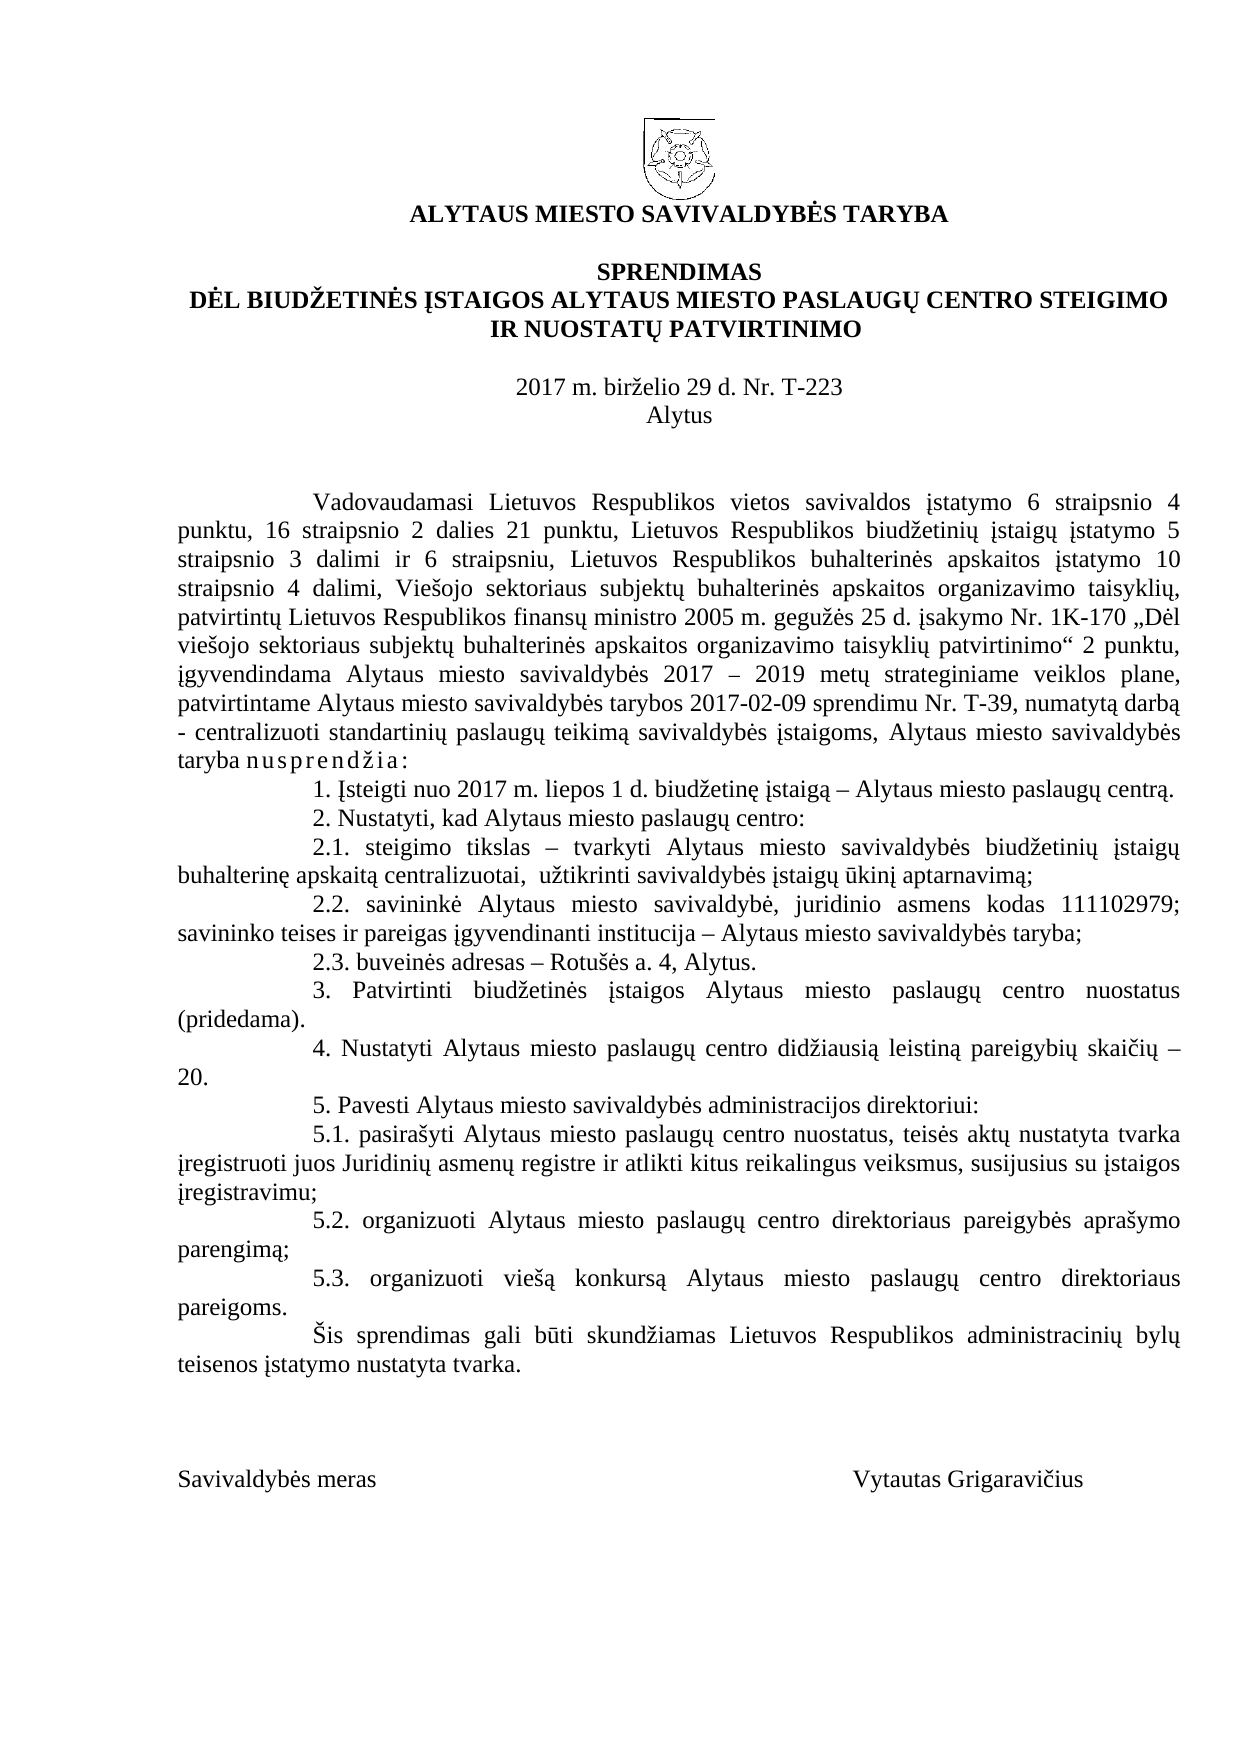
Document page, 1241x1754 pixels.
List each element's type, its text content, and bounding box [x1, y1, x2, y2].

text 2.3. buveinės adresas – Rotušės a. 4, Alytus. [177, 947, 1181, 976]
text 1. Įsteigti nuo 2017 m. liepos 1 d. biudžetinę įstaigą – Alytaus miesto paslaugų centrą. [312, 774, 1181, 803]
text 4. Nustatyti Alytaus miesto paslaugų centro didžiausią leistiną pareigybių skaičių – 20. [177, 1033, 1181, 1091]
text SPRENDIMAS [177, 257, 1181, 286]
text 5.3. organizuoti viešą konkursą Alytaus miesto paslaugų centro direktoriaus pareigoms. [177, 1263, 1181, 1321]
text 2. Nustatyti, kad Alytaus miesto paslaugų centro: [177, 803, 1181, 832]
text Savivaldybės meras Vytautas Grigaravičius [177, 1464, 1181, 1493]
text 2.1. steigimo tikslas – tvarkyti Alytaus miesto savivaldybės biudžetinių įstaigų buhalterinę apskaitą centralizuotai, užtikrinti savivaldybės įstaigų ūkinį aptarnavimą; [177, 832, 1181, 889]
text 5. Pavesti Alytaus miesto savivaldybės administracijos direktoriui: [177, 1091, 1181, 1119]
text 5.2. organizuoti Alytaus miesto paslaugų centro direktoriaus pareigybės aprašymo parengimą; [177, 1206, 1181, 1263]
text DĖL BIUDŽETINĖS ĮSTAIGOS ALYTAUS MIESTO PASLAUGŲ CENTRO STEIGIMO IR NUOSTATŲ PATVIRTINIMO [177, 286, 1181, 343]
text Šis sprendimas gali būti skundžiamas Lietuvos Respublikos administracinių bylų teisenos įstatymo nustatyta tvarka. [177, 1321, 1181, 1378]
text Vadovaudamasi Lietuvos Respublikos vietos savivaldos įstatymo 6 straipsnio 4 punktu, 16 straipsnio 2 dalies 21 punktu, Lietuvos Respublikos biudžetinių įstaigų įstatymo 5 straipsnio 3 dalimi ir 6 straipsniu, Lietuvos Respublikos buhalterinės apskaitos įstatymo 10 straipsnio 4 dalimi, Viešojo sektoriaus subjektų buhalterinės apskaitos organizavimo taisyklių, patvirtintų Lietuvos Respublikos finansų ministro 2005 m. gegužės 25 d. įsakymo Nr. 1K-170 „Dėl viešojo sektoriaus subjektų buhalterinės apskaitos organizavimo taisyklių patvirtinimo“ 2 punktu, įgyvendindama Alytaus miesto savivaldybės 2017 – 2019 metų strateginiame veiklos plane, patvirtintame Alytaus miesto savivaldybės tarybos 2017-02-09 sprendimu Nr. T-39, numatytą darbą - centralizuoti standartinių paslaugų teikimą savivaldybės įstaigoms, Alytaus miesto savivaldybės taryba nusprendžia: [177, 487, 1181, 774]
text ALYTAUS MIESTO SAVIVALDYBĖS TARYBA [177, 199, 1181, 228]
text 5.1. pasirašyti Alytaus miesto paslaugų centro nuostatus, teisės aktų nustatyta tvarka įregistruoti juos Juridinių asmenų registre ir atlikti kitus reikalingus veiksmus, susijusius su įstaigos įregistravimu; [177, 1119, 1181, 1206]
text 2017 m. birželio 29 d. Nr. T-223 [177, 372, 1181, 401]
text 2.2. savininkė Alytaus miesto savivaldybė, juridinio asmens kodas 111102979; savininko teises ir pareigas įgyvendinanti institucija – Alytaus miesto savivaldybės taryba; [177, 889, 1181, 947]
text 3. Patvirtinti biudžetinės įstaigos Alytaus miesto paslaugų centro nuostatus (pridedama). [177, 976, 1181, 1033]
text Alytus [177, 401, 1181, 429]
